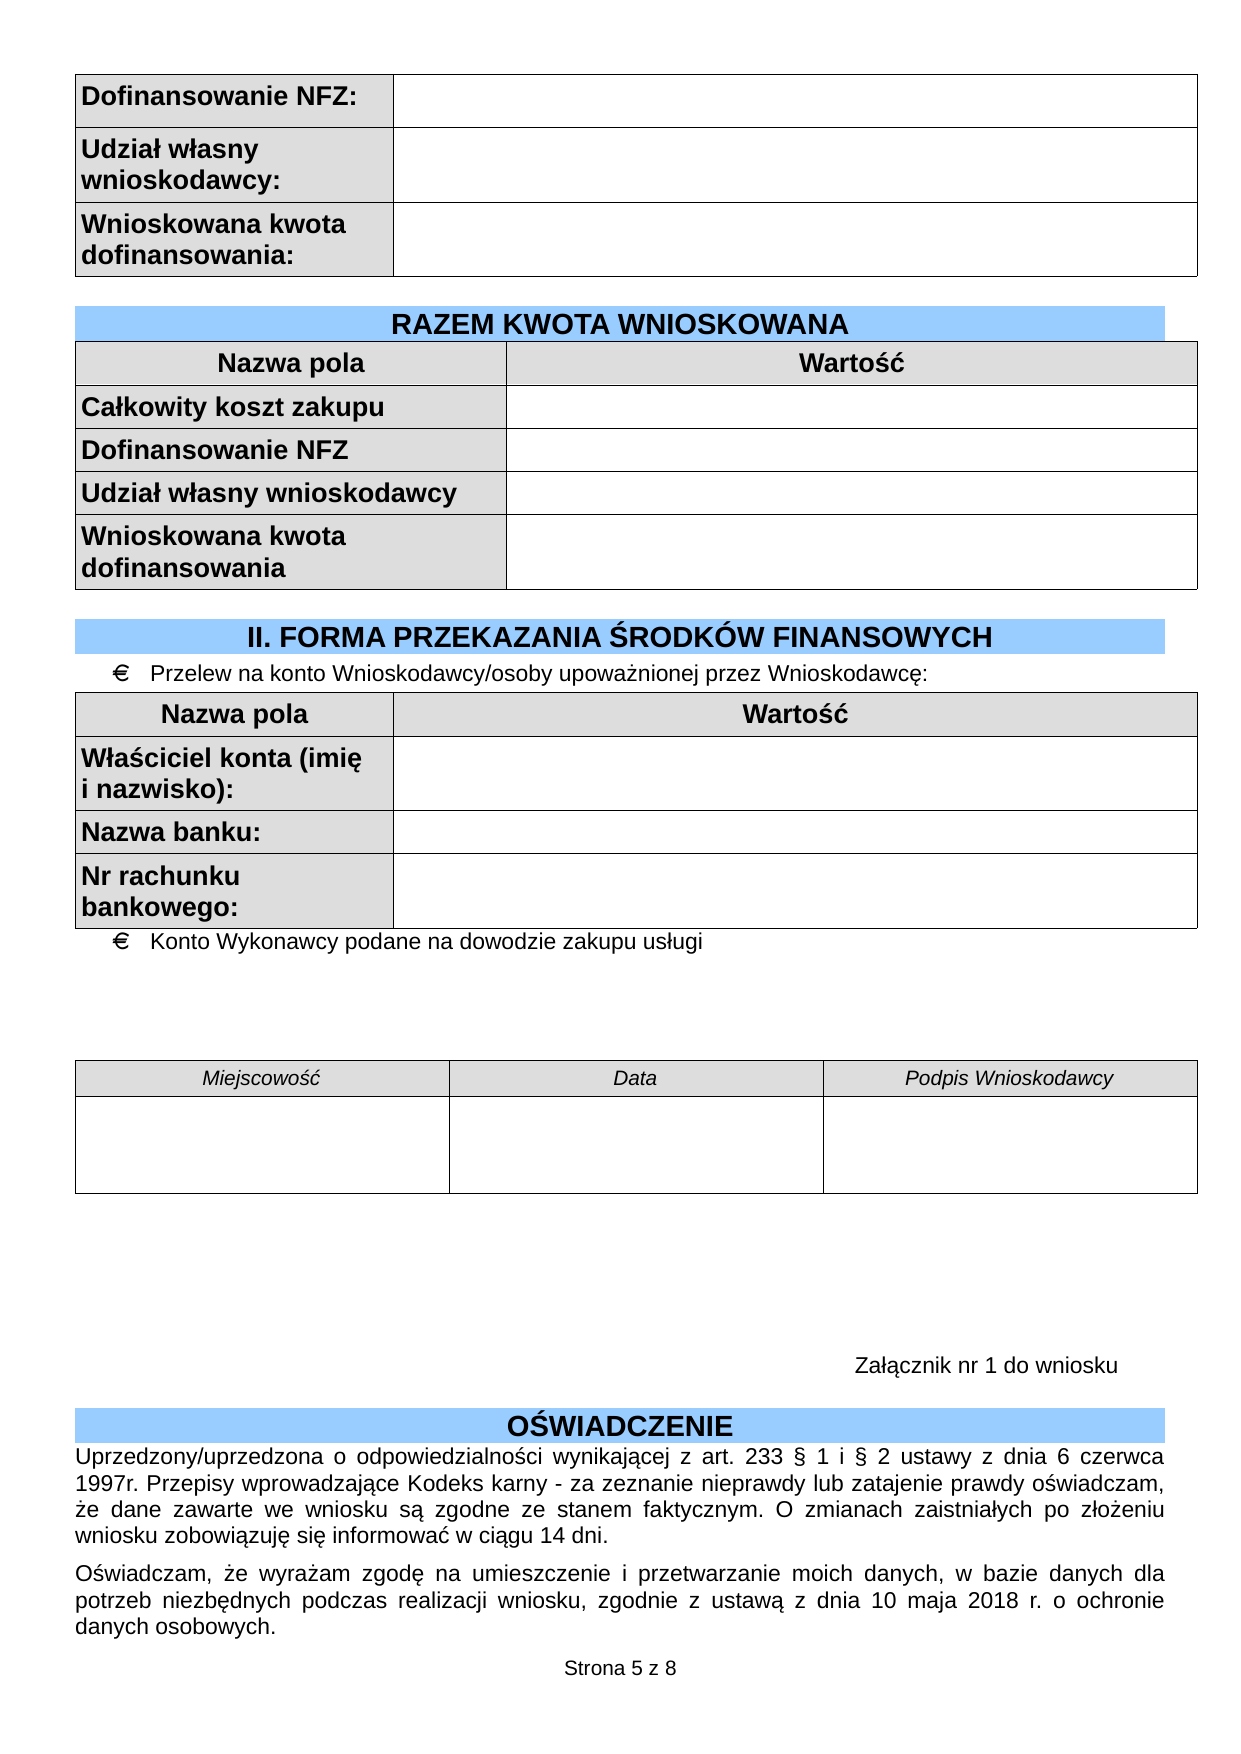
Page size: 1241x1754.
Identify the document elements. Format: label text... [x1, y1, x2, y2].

table_cell Nazwa banku: [76, 811, 393, 853]
table_cell [824, 1097, 1197, 1193]
table_cell [394, 854, 1197, 928]
table_cell Całkowity koszt zakupu [76, 386, 506, 428]
table_cell Udział własny wnioskodawcy [76, 472, 506, 514]
subtitle OŚWIADCZENIE [75, 1408, 1165, 1443]
subtitle RAZEM KWOTA WNIOSKOWANA [75, 306, 1165, 341]
table_cell [507, 515, 1197, 589]
table_header Nazwa pola [76, 342, 506, 384]
table_cell [394, 128, 1197, 201]
list Konto Wykonawcy podane na dowodzie zakupu usługi [112, 929, 1165, 954]
table_cell [76, 1097, 449, 1193]
table_header Wartość [394, 693, 1197, 736]
table_cell [507, 429, 1197, 471]
table_cell [394, 811, 1197, 853]
table_cell Wnioskowana kwota dofinansowania: [76, 203, 393, 276]
table_cell Właściciel konta (imię i nazwisko): [76, 737, 393, 810]
text Załącznik nr 1 do wniosku [104, 1352, 1165, 1378]
table_cell Udział własny wnioskodawcy: [76, 128, 393, 201]
table_header Wartość [507, 342, 1197, 384]
table_header Podpis Wnioskodawcy [824, 1061, 1197, 1096]
table_cell [507, 386, 1197, 428]
table_header Miejscowość [76, 1061, 449, 1096]
table_cell [394, 737, 1197, 810]
table_cell Wnioskowana kwota dofinansowania [76, 515, 506, 589]
list Przelew na konto Wnioskodawcy/osoby upoważnionej przez Wnioskodawcę: [112, 660, 1165, 686]
table_header Data [450, 1061, 823, 1096]
table_cell Dofinansowanie NFZ [76, 429, 506, 471]
table_cell Nr rachunku bankowego: [76, 854, 393, 928]
table_cell Dofinansowanie NFZ: [76, 75, 393, 127]
table_cell [507, 472, 1197, 514]
table_cell [450, 1097, 823, 1193]
table_cell [394, 75, 1197, 127]
subtitle II. FORMA PRZEKAZANIA ŚRODKÓW FINANSOWYCH [75, 619, 1165, 654]
text Oświadczam, że wyrażam zgodę na umieszczenie i przetwarzanie moich danych, w bazie danych dla potrzeb niezbędnych podczas realizacji wniosku, zgodnie z ustawą z dnia 10 maja 2018 r. o ochronie danych osobowych. [75, 1560, 1165, 1639]
text Uprzedzony/uprzedzona o odpowiedzialności wynikającej z art. 233 § 1 i § 2 ustawy z dnia 6 czerwca 1997r. Przepisy wprowadzające Kodeks karny - za zeznanie nieprawdy lub zatajenie prawdy oświadczam, że dane zawarte we wniosku są zgodne ze stanem faktycznym. O zmianach zaistniałych po złożeniu wniosku zobowiązuję się informować w ciągu 14 dni. [75, 1443, 1165, 1548]
table_header Nazwa pola [76, 693, 393, 736]
table_cell [394, 203, 1197, 276]
